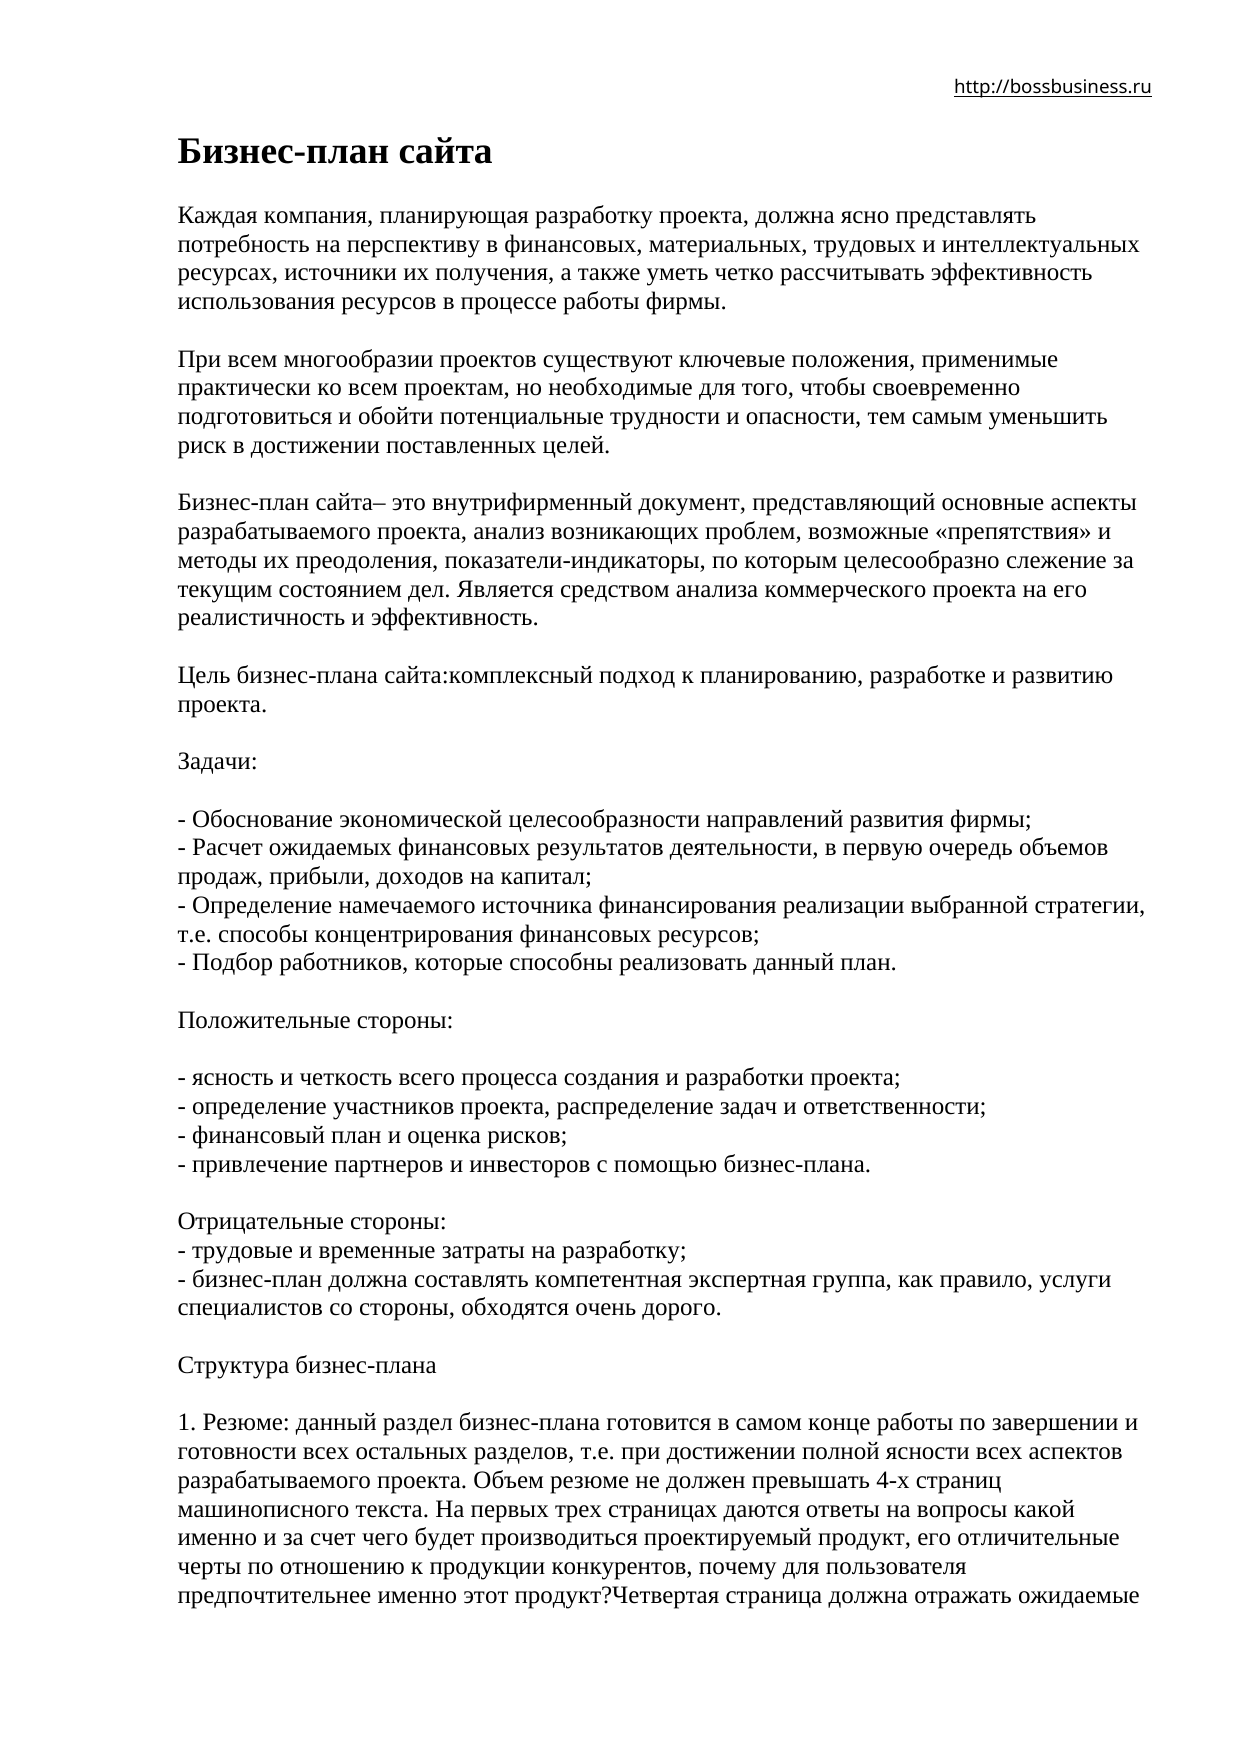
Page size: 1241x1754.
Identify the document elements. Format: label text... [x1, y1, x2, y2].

text Структура бизнес-плана [177, 1350, 1152, 1379]
text Бизнес-план сайта [177, 128, 1152, 200]
text - Расчет ожидаемых финансовых результатов деятельности, в первую очередь объемов продаж, прибыли, доходов на капитал; [177, 832, 1152, 890]
text Отрицательные стороны: [177, 1206, 1152, 1235]
text - финансовый план и оценка рисков; [177, 1120, 1152, 1149]
text - бизнес-план должна составлять компетентная экспертная группа, как правило, услуги специалистов со стороны, обходятся очень дорого. [177, 1264, 1152, 1321]
text Положительные стороны: [177, 1005, 1152, 1034]
text - Подбор работников, которые способны реализовать данный план. [177, 947, 1152, 976]
text При всем многообразии проектов существуют ключевые положения, применимые практически ко всем проектам, но необходимые для того, чтобы своевременно подготовиться и обойти потенциальные трудности и опасности, тем самым уменьшить риск в достижении поставленных целей. [177, 344, 1152, 459]
text - ясность и четкость всего процесса создания и разработки проекта; [177, 1062, 1152, 1091]
text Цель бизнес-плана сайта:комплексный подход к планированию, разработке и развитию проекта. [177, 660, 1152, 717]
text - определение участников проекта, распределение задач и ответственности; [177, 1091, 1152, 1120]
text Бизнес-план сайта– это внутрифирменный документ, представляющий основные аспекты разрабатываемого проекта, анализ возникающих проблем, возможные «препятствия» и методы их преодоления, показатели-индикаторы, по которым целесообразно слежение за текущим состоянием дел. Является средством анализа коммерческого проекта на его реалистичность и эффективность. [177, 487, 1152, 631]
text - Обоснование экономической целесообразности направлений развития фирмы; [177, 804, 1152, 832]
text - Определение намечаемого источника финансирования реализации выбранной стратегии, т.е. способы концентрирования финансовых ресурсов; [177, 890, 1152, 947]
text - трудовые и временные затраты на разработку; [177, 1235, 1152, 1264]
text - привлечение партнеров и инвесторов с помощью бизнес-плана. [177, 1149, 1152, 1177]
text Задачи: [177, 746, 1152, 775]
text 1. Резюме: данный раздел бизнес-плана готовится в самом конце работы по завершении и готовности всех остальных разделов, т.е. при достижении полной ясности всех аспектов разрабатываемого проекта. Объем резюме не должен превышать 4-х страниц машинописного текста. На первых трех страницах даются ответы на вопросы какой именно и за счет чего будет производиться проектируемый продукт, его отличительные черты по отношению к продукции конкурентов, почему для пользователя предпочтительнее именно этот продукт?Четвертая страница должна отражать ожидаемые [177, 1407, 1152, 1609]
text Каждая компания, планирующая разработку проекта, должна ясно представлять потребность на перспективу в финансовых, материальных, трудовых и интеллектуальных ресурсах, источники их получения, а также уметь четко рассчитывать эффективность использования ресурсов в процессе работы фирмы. [177, 200, 1152, 315]
